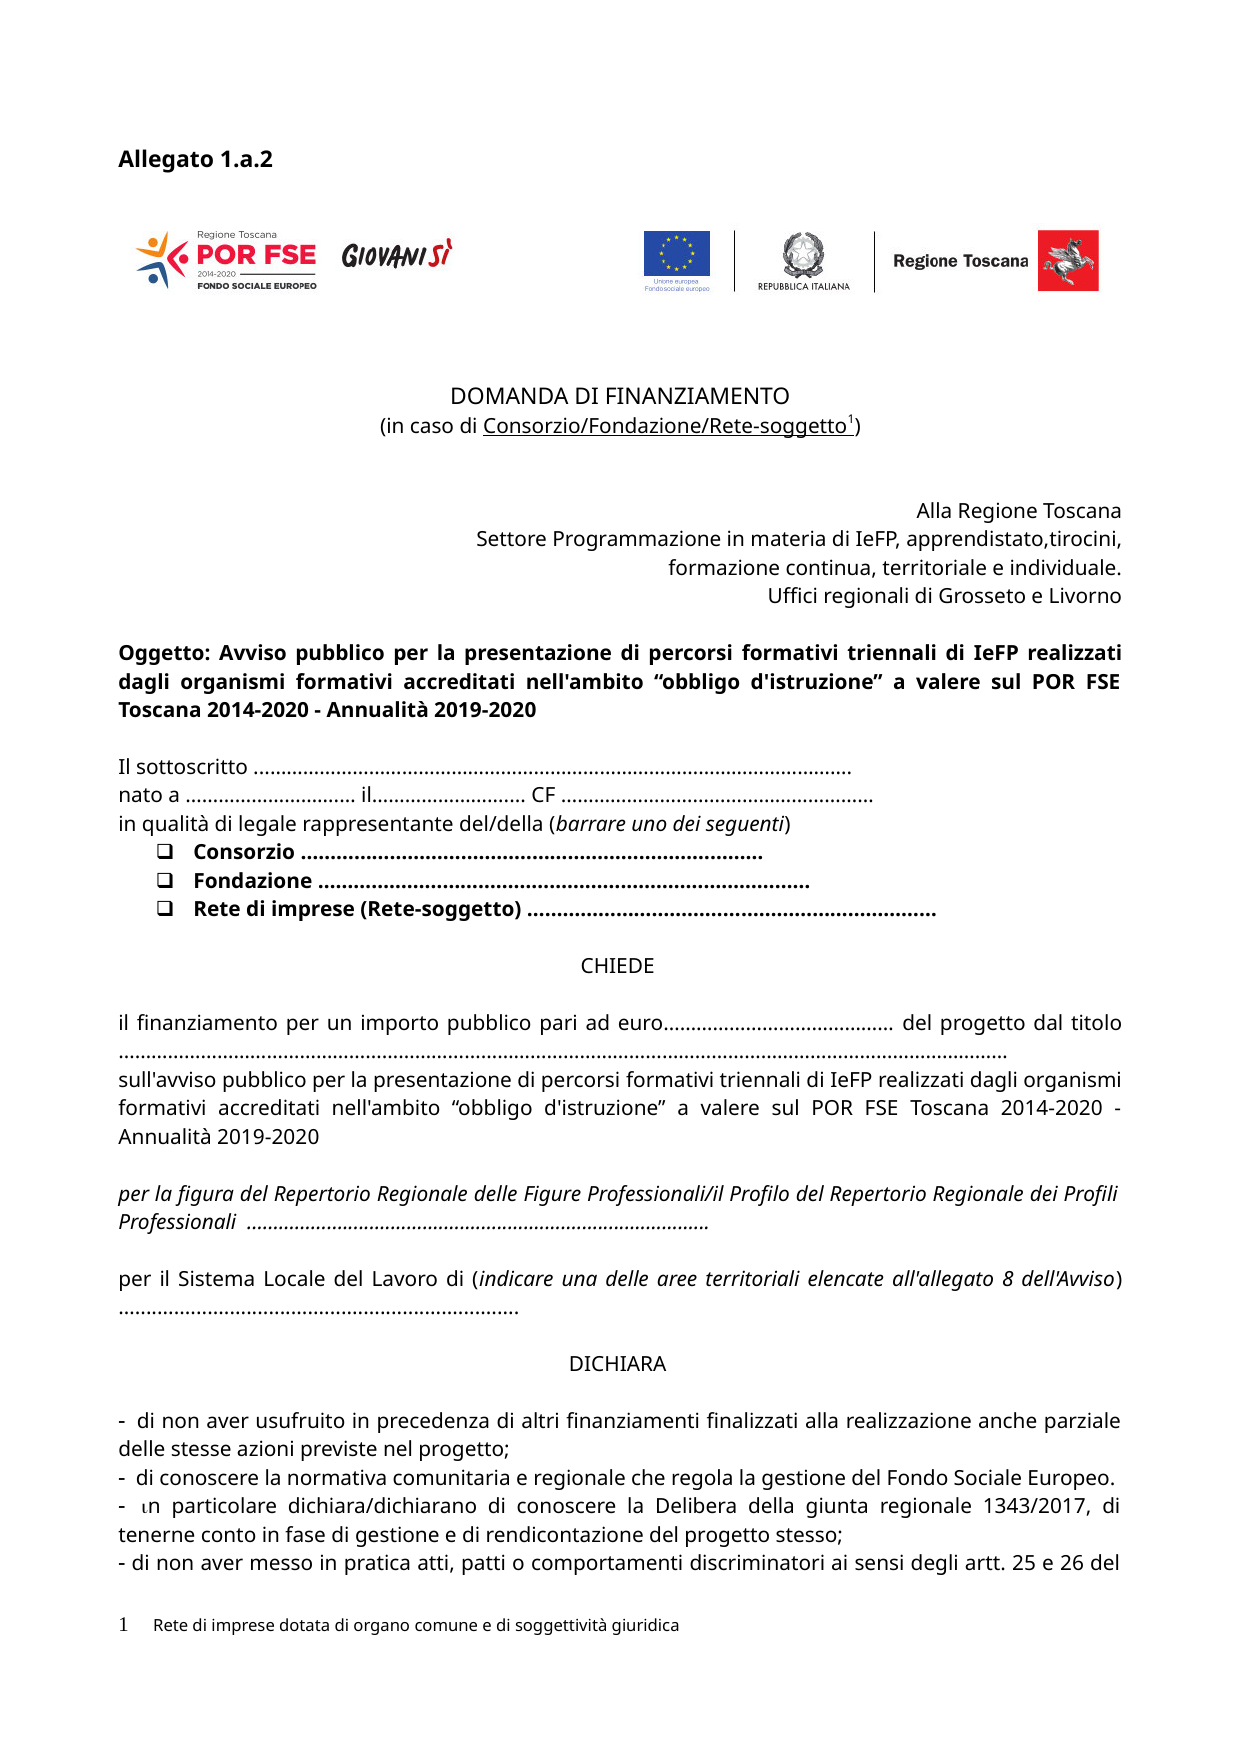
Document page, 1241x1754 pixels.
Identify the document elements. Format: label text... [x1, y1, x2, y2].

text Settore Programmazione in materia di IeFP, apprendistato,tirocini, [118, 524, 1122, 553]
text - di conoscere la normativa comunitaria e regionale che regola la gestione del Fondo Sociale Europeo. [118, 1463, 1122, 1491]
text nato a ……………………….… il…………………….... CF ………………………………………………… [118, 781, 1122, 809]
text - di non aver usufruito in precedenza di altri finanziamenti finalizzati alla realizzazione anche parziale delle stesse azioni previste nel progetto; [118, 1406, 1122, 1463]
text Il sottoscritto ...……………………………………………………………………………………………. [118, 752, 1122, 781]
list Rete di imprese (Rete-soggetto) …………………………………………………………… [156, 894, 1122, 923]
text per il Sistema Locale del Lavoro di (indicare una delle aree territoriali elencate all'allegato 8 dell'Avviso) …..................................................................... [118, 1264, 1122, 1321]
text formazione continua, territoriale e individuale. [118, 553, 1122, 581]
list Fondazione ……………………………………………..………………………… [156, 866, 1122, 894]
text sull'avviso pubblico per la presentazione di percorsi FORMATIVI TRIENNALI DI IeFP realizzati dagli organismi formativi accreditati nell'ambito “obbligo d'istruzione” a valere sul POR FSE Toscana 2014-2020 - Annualità 2019-2020 [118, 1065, 1122, 1150]
text CHIEDE [118, 951, 1122, 979]
list Consorzio …………………………………………………………………… [156, 837, 1122, 866]
text Alla Regione Toscana [118, 496, 1122, 524]
text DOMANDA DI FINANZIAMENTO [118, 379, 1122, 411]
text in qualità di legale rappresentante del/della (barrare uno dei seguenti) [118, 809, 1122, 837]
text - in particolare dichiara/dichiarano di conoscere la Delibera della giunta regionale 1343/2017, di tenerne conto in fase di gestione e di rendicontazione del progetto stesso; [118, 1491, 1122, 1548]
text il finanziamento per un importo pubblico pari ad euro…………………………………… del progetto dal titolo ……………………………………………………………………………………………………………………………………………… [118, 1008, 1122, 1065]
text Rete di imprese dotata di organo comune e di soggettività giuridica [118, 1611, 1122, 1636]
text Oggetto: Avviso pubblico per la presentazione di percorsi FORMATIVI TRIENNALI DI IeFP realizzati dagli organismi formativi accreditati nell'ambito “obbligo d'istruzione” a valere sul POR FSE Toscana 2014-2020 - Annualità 2019-2020 [118, 638, 1122, 724]
text Uffici regionali di Grosseto e Livorno [118, 581, 1122, 610]
text (in caso di Consorzio/Fondazione/Rete-soggetto) [118, 411, 1122, 439]
picture [120, 207, 1118, 323]
text per la figura del Repertorio Regionale delle Figure Professionali/il Profilo del Repertorio Regionale dei Profili Professionali ………………..................................................................... [118, 1179, 1122, 1236]
text - di non aver messo in pratica atti, patti o comportamenti discriminatori ai sensi degli artt. 25 e 26 del [118, 1548, 1122, 1577]
text DICHIARA [118, 1349, 1122, 1378]
subtitle Allegato 1.a.2 [118, 143, 1122, 174]
